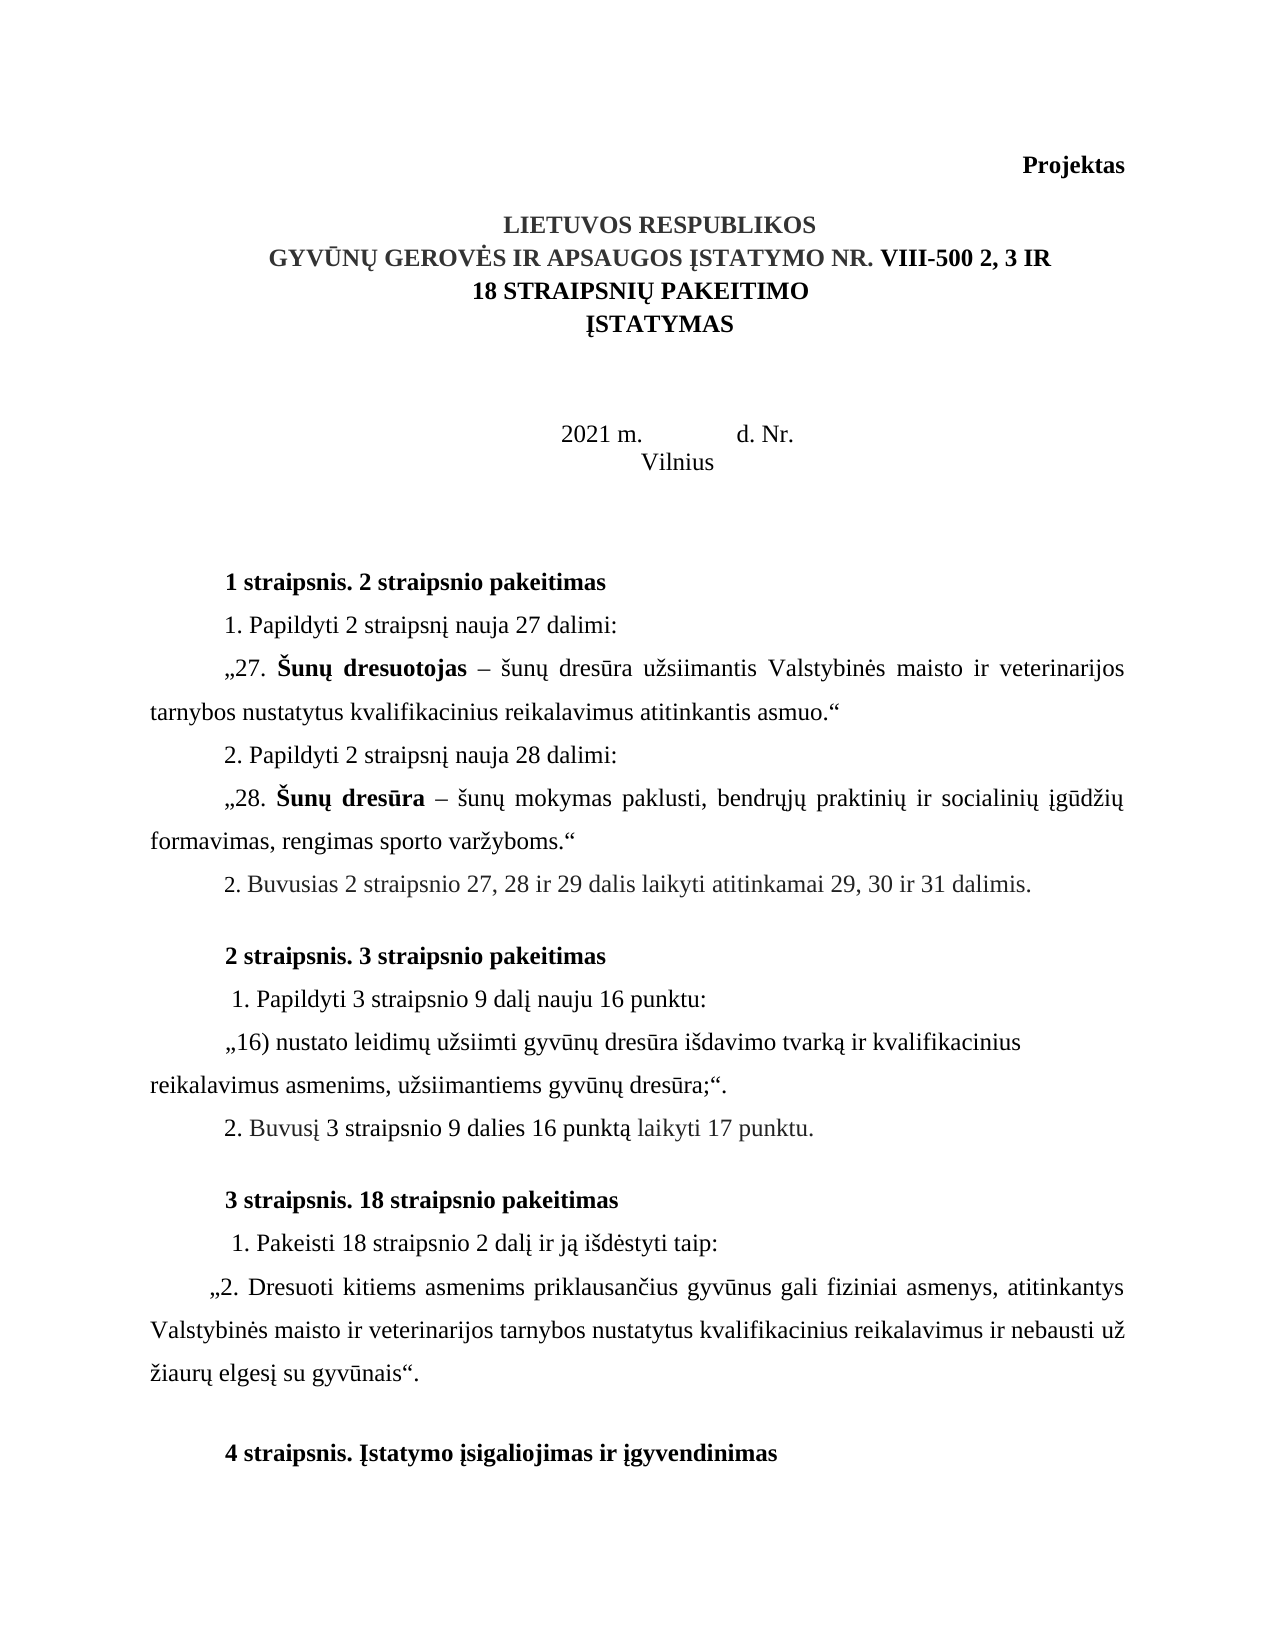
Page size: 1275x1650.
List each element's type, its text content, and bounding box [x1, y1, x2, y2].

text „27. Šunų dresuotojas – šunų dresūra užsiimantis Valstybinės maisto ir veterinarijos tarnybos nustatytus kvalifikacinius reikalavimus atitinkantis asmuo.“ [150, 653, 1125, 725]
text 2. Buvusį 3 straipsnio 9 dalies 16 punktą laikyti 17 punktu. [150, 1113, 1125, 1142]
text 1. Papildyti 2 straipsnį nauja 27 dalimi: [150, 610, 1125, 639]
text 2 straipsnis. 3 straipsnio pakeitimas [150, 941, 1125, 970]
text gyvūnų gerovės ir apsaugos įstatymo NR. VIII-500 2, 3 IR 18 STRAIPSNIŲ PAKEITIMO [156, 243, 1125, 305]
text ĮSTATYMAS [156, 309, 1125, 338]
text Projektas [156, 150, 1125, 179]
text 2. Papildyti 2 straipsnį nauja 28 dalimi: [150, 740, 1125, 768]
text Vilnius [156, 447, 1125, 476]
text Lietuvos Respublikos [156, 210, 1125, 239]
text 3 straipsnis. 18 straipsnio pakeitimas [150, 1185, 1125, 1214]
text „28. Šunų dresūra – šunų mokymas paklusti, bendrųjų praktinių ir socialinių įgūdžių formavimas, rengimas sporto varžyboms.“ [150, 783, 1125, 855]
text 2021 m. d. Nr. [156, 419, 1125, 447]
text 1 straipsnis. 2 straipsnio pakeitimas [150, 567, 1125, 596]
text „16) nustato leidimų užsiimti gyvūnų dresūra išdavimo tvarką ir kvalifikacinius reikalavimus asmenims, užsiimantiems gyvūnų dresūra;“. [150, 1027, 1125, 1099]
text 1. Papildyti 3 straipsnio 9 dalį nauju 16 punktu: [156, 984, 1125, 1013]
text „2. Dresuoti kitiems asmenims priklausančius gyvūnus gali fiziniai asmenys, atitinkantys Valstybinės maisto ir veterinarijos tarnybos nustatytus kvalifikacinius reikalavimus ir nebausti už žiaurų elgesį su gyvūnais“. [150, 1272, 1125, 1387]
text 4 straipsnis. Įstatymo įsigaliojimas ir įgyvendinimas [225, 1430, 1125, 1467]
text 2. Buvusias 2 straipsnio 27, 28 ir 29 dalis laikyti atitinkamai 29, 30 ir 31 dalimis. [150, 869, 1125, 898]
text 1. Pakeisti 18 straipsnio 2 dalį ir ją išdėstyti taip: [156, 1228, 1125, 1257]
